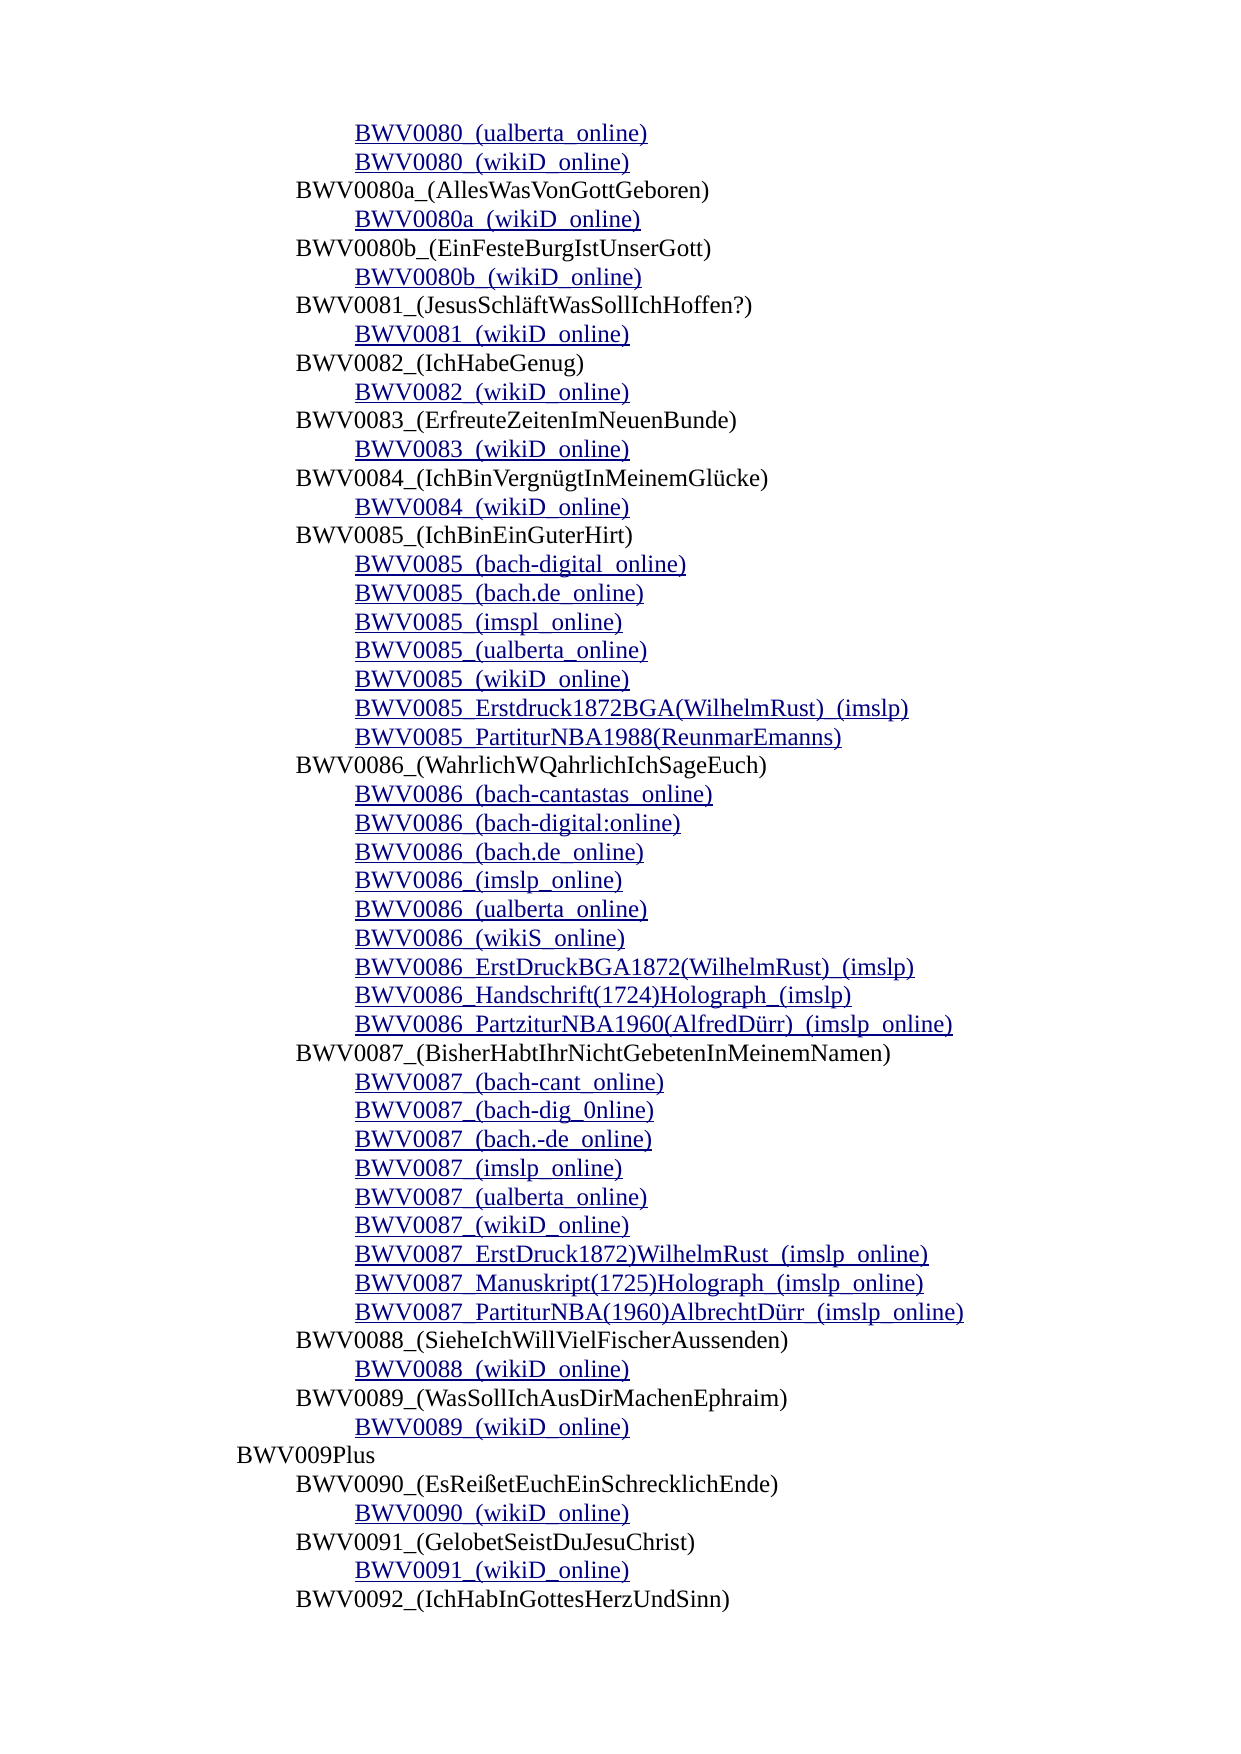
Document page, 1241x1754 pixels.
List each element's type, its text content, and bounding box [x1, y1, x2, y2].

list BWV0085_(bach.de_online) [354, 578, 1122, 607]
subtitle BWV0085_(IchBinEinGuterHirt) [295, 521, 1122, 549]
list BWV0083_(wikiD_online) [354, 434, 1122, 463]
list BWV0085_(ualberta_online) [354, 636, 1122, 664]
subtitle BWV009Plus [236, 1441, 1122, 1469]
list BWV0086_(bach-digital:online) [354, 808, 1122, 837]
list BWV0086_ErstDruckBGA1872(WilhelmRust)_(imslp) [354, 952, 1122, 981]
list BWV0087_Manuskript(1725)Holograph_(imslp_online) [354, 1268, 1122, 1297]
list BWV0089_(wikiD_online) [354, 1412, 1122, 1441]
list BWV0080b_(wikiD_online) [354, 262, 1122, 291]
list BWV0085_(bach-digital_online) [354, 549, 1122, 578]
subtitle BWV0090_(EsReißetEuchEinSchrecklichEnde) [295, 1469, 1122, 1498]
list BWV0087_PartiturNBA(1960)AlbrechtDürr_(imslp_online) [354, 1297, 1122, 1326]
subtitle BWV0080b_(EinFesteBurgIstUnserGott) [295, 233, 1122, 262]
list BWV0085_(wikiD_online) [354, 664, 1122, 693]
list BWV0080a_(wikiD_online) [354, 204, 1122, 233]
list BWV0086_(bach.de_online) [354, 837, 1122, 866]
list BWV0080_(wikiD_online) [354, 147, 1122, 176]
list BWV0087_(bach.-de_online) [354, 1124, 1122, 1153]
list BWV0086_PartziturNBA1960(AlfredDürr)_(imslp_online) [354, 1009, 1122, 1038]
list BWV0085_Erstdruck1872BGA(WilhelmRust)_(imslp) [354, 693, 1122, 722]
subtitle BWV0089_(WasSollIchAusDirMachenEphraim) [295, 1383, 1122, 1412]
list BWV0081_(wikiD_online) [354, 319, 1122, 348]
list BWV0085_PartiturNBA1988(ReunmarEmanns) [354, 722, 1122, 751]
list BWV0086_(ualberta_online) [354, 894, 1122, 923]
list BWV0087_(ualberta_online) [354, 1182, 1122, 1211]
list BWV0087_(bach-dig_0nline) [354, 1096, 1122, 1124]
list BWV0082_(wikiD_online) [354, 377, 1122, 406]
subtitle BWV0083_(ErfreuteZeitenImNeuenBunde) [295, 406, 1122, 434]
list BWV0084_(wikiD_online) [354, 492, 1122, 521]
list BWV0086_(bach-cantastas_online) [354, 779, 1122, 808]
subtitle BWV0082_(IchHabeGenug) [295, 348, 1122, 377]
list BWV0087_(imslp_online) [354, 1153, 1122, 1182]
list BWV0080_(ualberta_online) [354, 118, 1122, 147]
subtitle BWV0080a_(AllesWasVonGottGeboren) [295, 176, 1122, 204]
subtitle BWV0086_(WahrlichWQahrlichIchSageEuch) [295, 751, 1122, 779]
subtitle BWV0081_(JesusSchläftWasSollIchHoffen?) [295, 291, 1122, 319]
list BWV0086_(imslp_online) [354, 866, 1122, 894]
list BWV0088_(wikiD_online) [354, 1354, 1122, 1383]
subtitle BWV0087_(BisherHabtIhrNichtGebetenInMeinemNamen) [295, 1038, 1122, 1067]
subtitle BWV0084_(IchBinVergnügtInMeinemGlücke) [295, 463, 1122, 492]
list BWV0085_(imspl_online) [354, 607, 1122, 636]
list BWV0091_(wikiD_online) [354, 1556, 1122, 1584]
list BWV0090_(wikiD_online) [354, 1498, 1122, 1527]
list BWV0087_(wikiD_online) [354, 1211, 1122, 1239]
subtitle BWV0091_(GelobetSeistDuJesuChrist) [295, 1527, 1122, 1556]
list BWV0086_(wikiS_online) [354, 923, 1122, 952]
subtitle BWV0092_(IchHabInGottesHerzUndSinn) [295, 1584, 1122, 1613]
list BWV0086_Handschrift(1724)Holograph_(imslp) [354, 981, 1122, 1009]
list BWV0087_ErstDruck1872)WilhelmRust_(imslp_online) [354, 1239, 1122, 1268]
list BWV0087_(bach-cant_online) [354, 1067, 1122, 1096]
subtitle BWV0088_(SieheIchWillVielFischerAussenden) [295, 1326, 1122, 1354]
